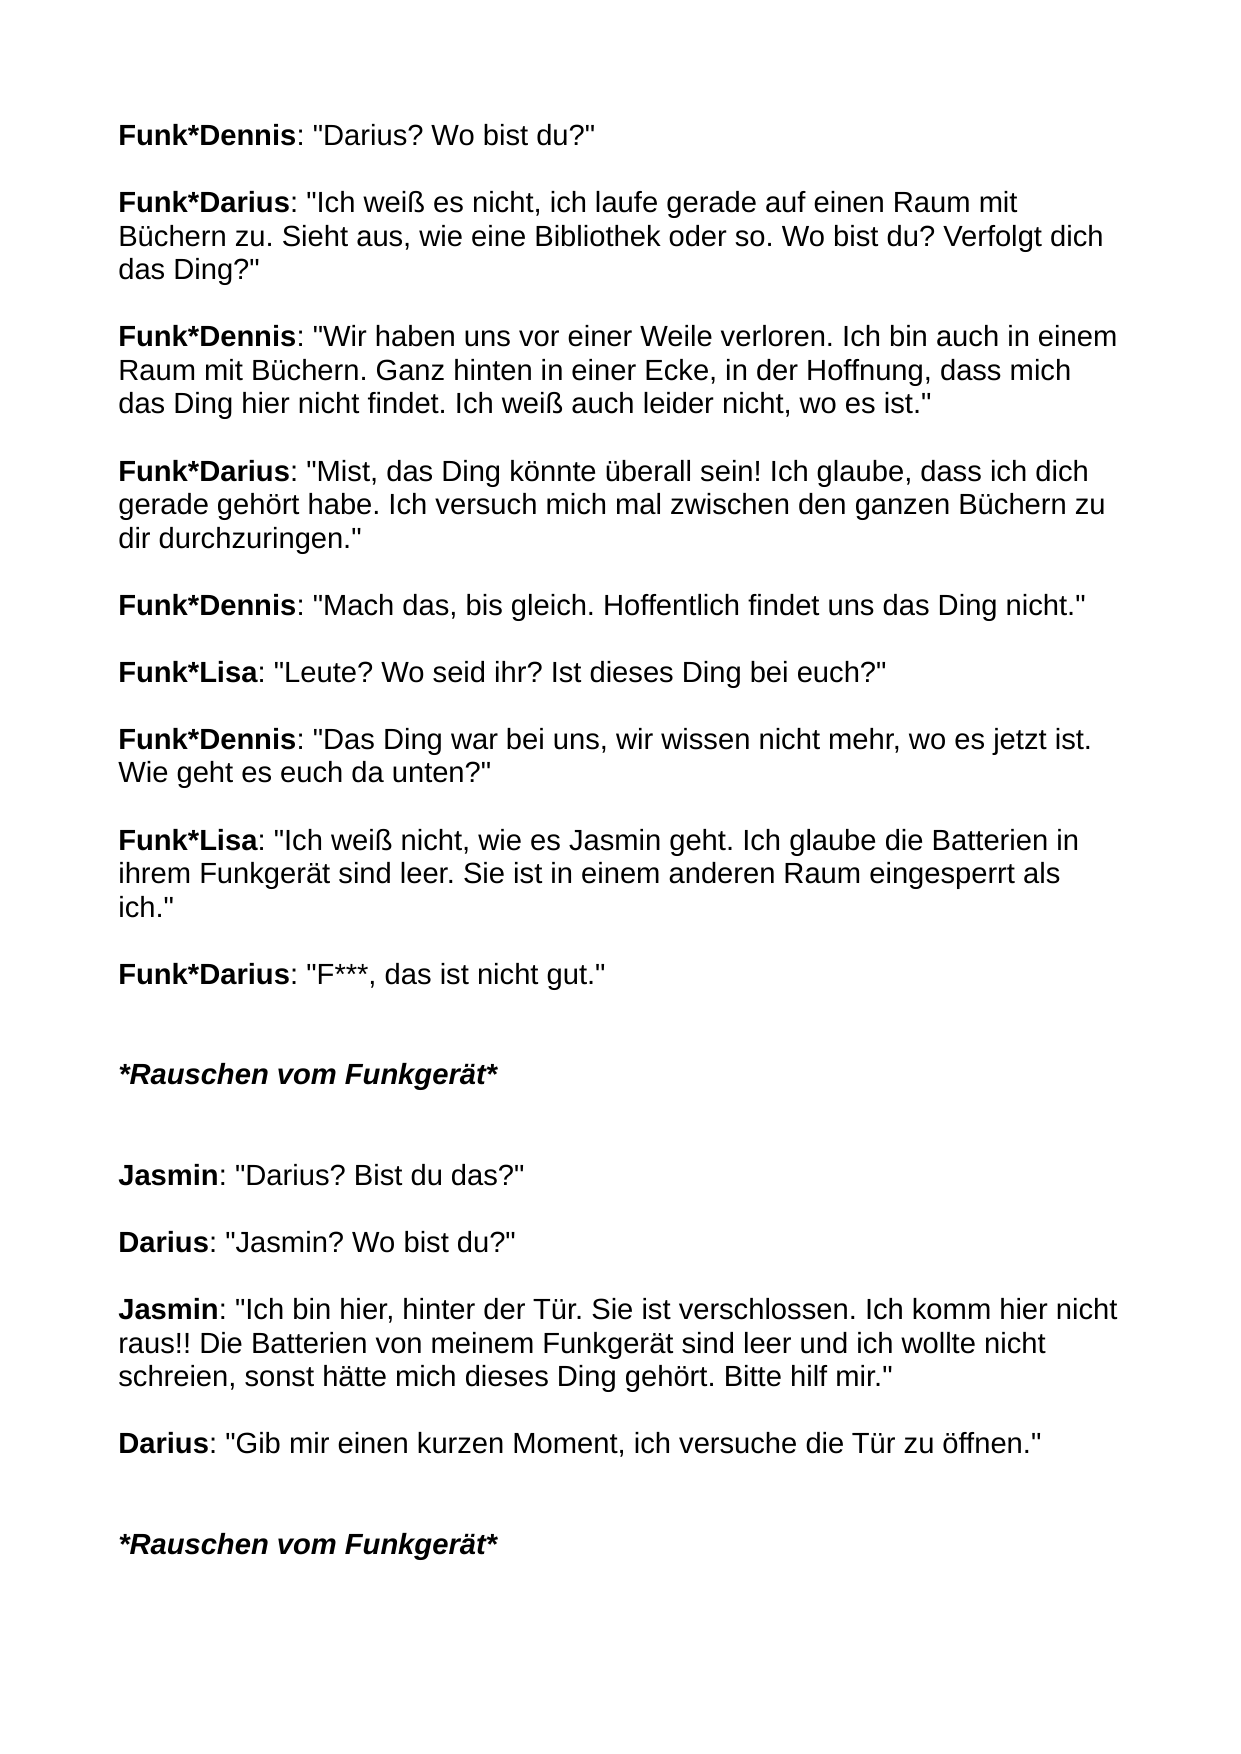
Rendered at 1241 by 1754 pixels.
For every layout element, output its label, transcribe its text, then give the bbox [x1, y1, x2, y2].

text Funk*Darius: "F***, das ist nicht gut." [118, 957, 1122, 990]
text *Rauschen vom Funkgerät* [118, 1527, 1122, 1560]
text Darius: "Gib mir einen kurzen Moment, ich versuche die Tür zu öffnen." [118, 1426, 1122, 1460]
text Funk*Darius: "Ich weiß es nicht, ich laufe gerade auf einen Raum mit Büchern zu. Sieht aus, wie eine Bibliothek oder so. Wo bist du? Verfolgt dich das Ding?" [118, 185, 1122, 286]
text *Rauschen vom Funkgerät* [118, 1057, 1122, 1091]
text Funk*Dennis: "Darius? Wo bist du?" [118, 118, 1122, 152]
text Darius: "Jasmin? Wo bist du?" [118, 1225, 1122, 1258]
text Funk*Dennis: "Wir haben uns vor einer Weile verloren. Ich bin auch in einem Raum mit Büchern. Ganz hinten in einer Ecke, in der Hoffnung, dass mich das Ding hier nicht findet. Ich weiß auch leider nicht, wo es ist." [118, 319, 1122, 420]
text Jasmin: "Darius? Bist du das?" [118, 1158, 1122, 1191]
text Funk*Dennis: "Mach das, bis gleich. Hoffentlich findet uns das Ding nicht." [118, 588, 1122, 621]
text Jasmin: "Ich bin hier, hinter der Tür. Sie ist verschlossen. Ich komm hier nicht raus!! Die Batterien von meinem Funkgerät sind leer und ich wollte nicht schreien, sonst hätte mich dieses Ding gehört. Bitte hilf mir." [118, 1292, 1122, 1393]
text Funk*Dennis: "Das Ding war bei uns, wir wissen nicht mehr, wo es jetzt ist. Wie geht es euch da unten?" [118, 722, 1122, 789]
text Funk*Darius: "Mist, das Ding könnte überall sein! Ich glaube, dass ich dich gerade gehört habe. Ich versuch mich mal zwischen den ganzen Büchern zu dir durchzuringen." [118, 453, 1122, 554]
text Funk*Lisa: "Ich weiß nicht, wie es Jasmin geht. Ich glaube die Batterien in ihrem Funkgerät sind leer. Sie ist in einem anderen Raum eingesperrt als ich." [118, 822, 1122, 923]
text Funk*Lisa: "Leute? Wo seid ihr? Ist dieses Ding bei euch?" [118, 655, 1122, 688]
